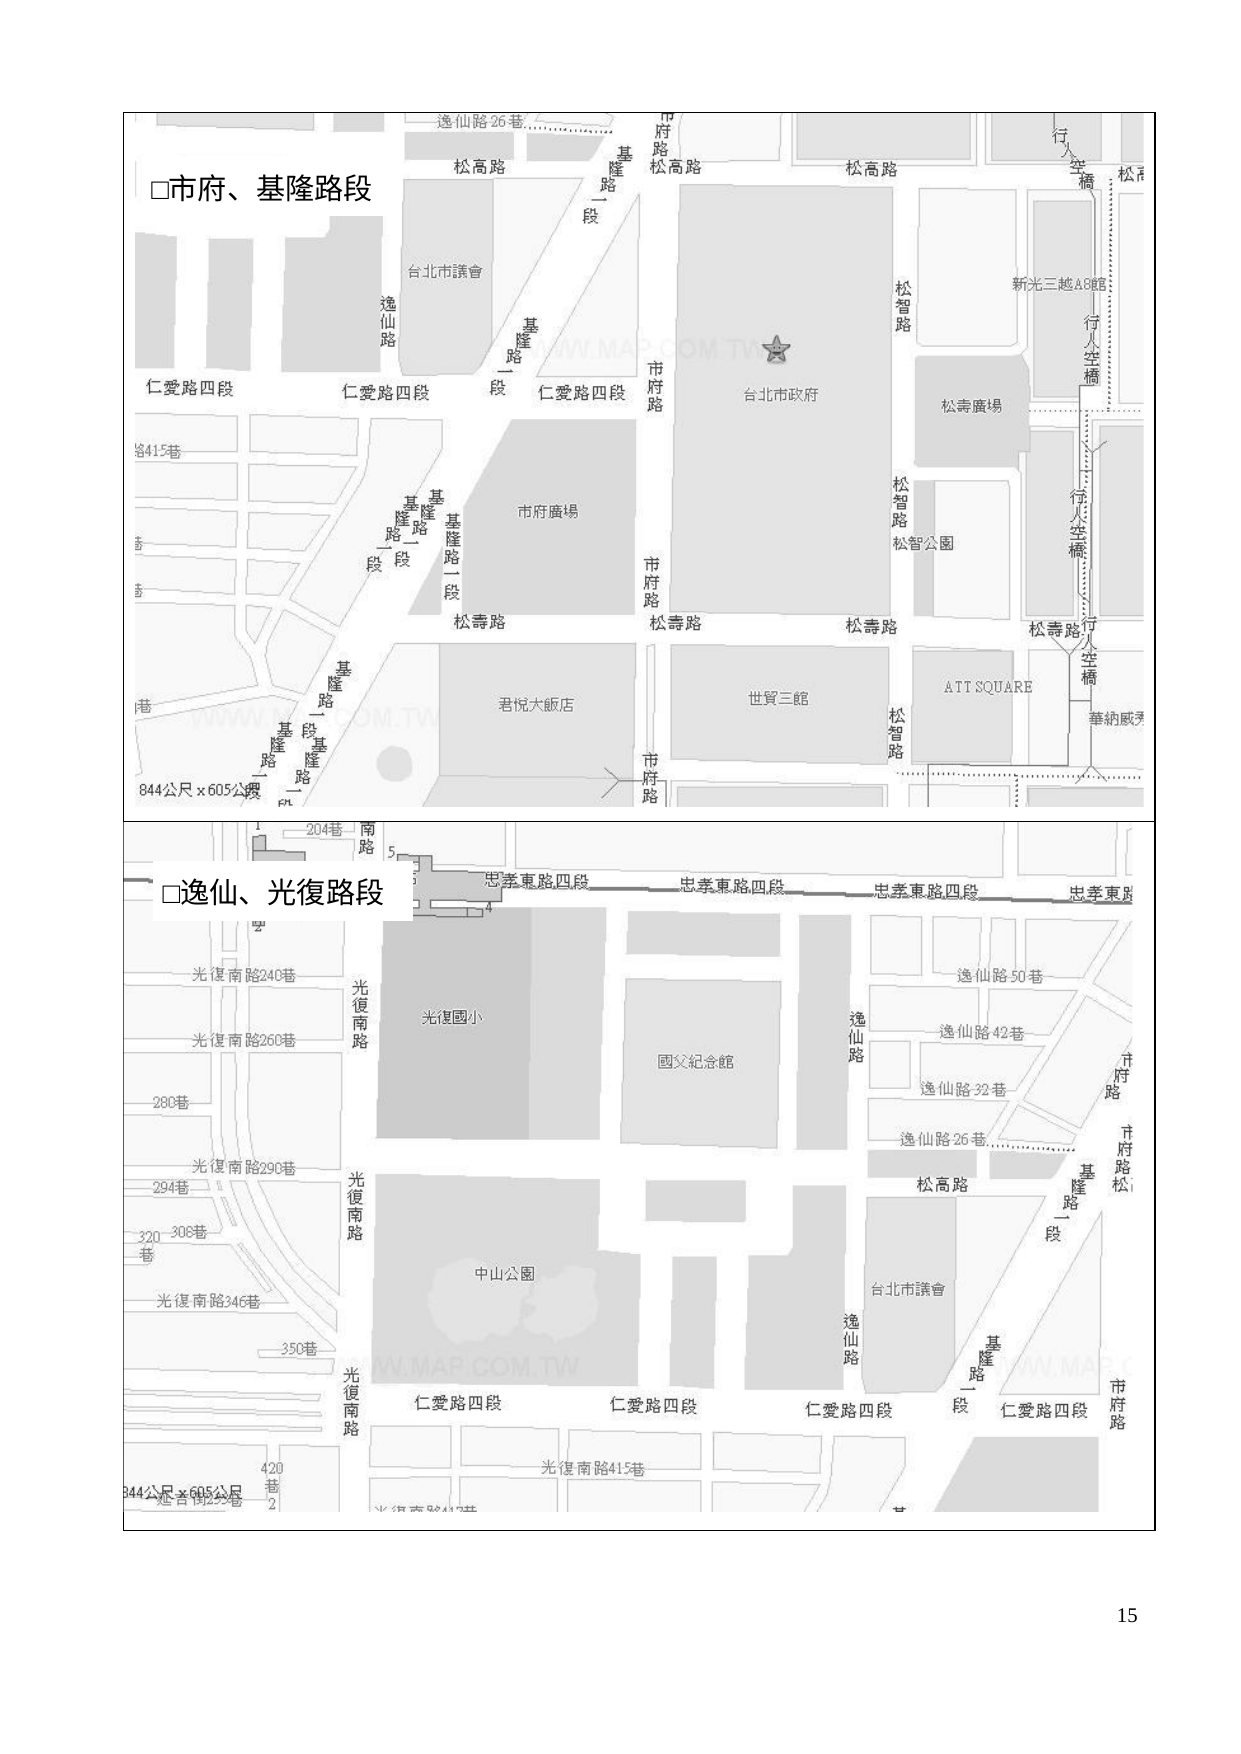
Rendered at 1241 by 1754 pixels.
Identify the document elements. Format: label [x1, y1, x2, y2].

table_cell [154, 861, 413, 921]
table_cell [1133, 822, 1154, 869]
table_header [142, 156, 402, 216]
picture [135, 113, 1144, 807]
table_cell [124, 870, 1154, 1530]
table_header [124, 113, 1154, 821]
picture [123, 822, 1133, 1512]
